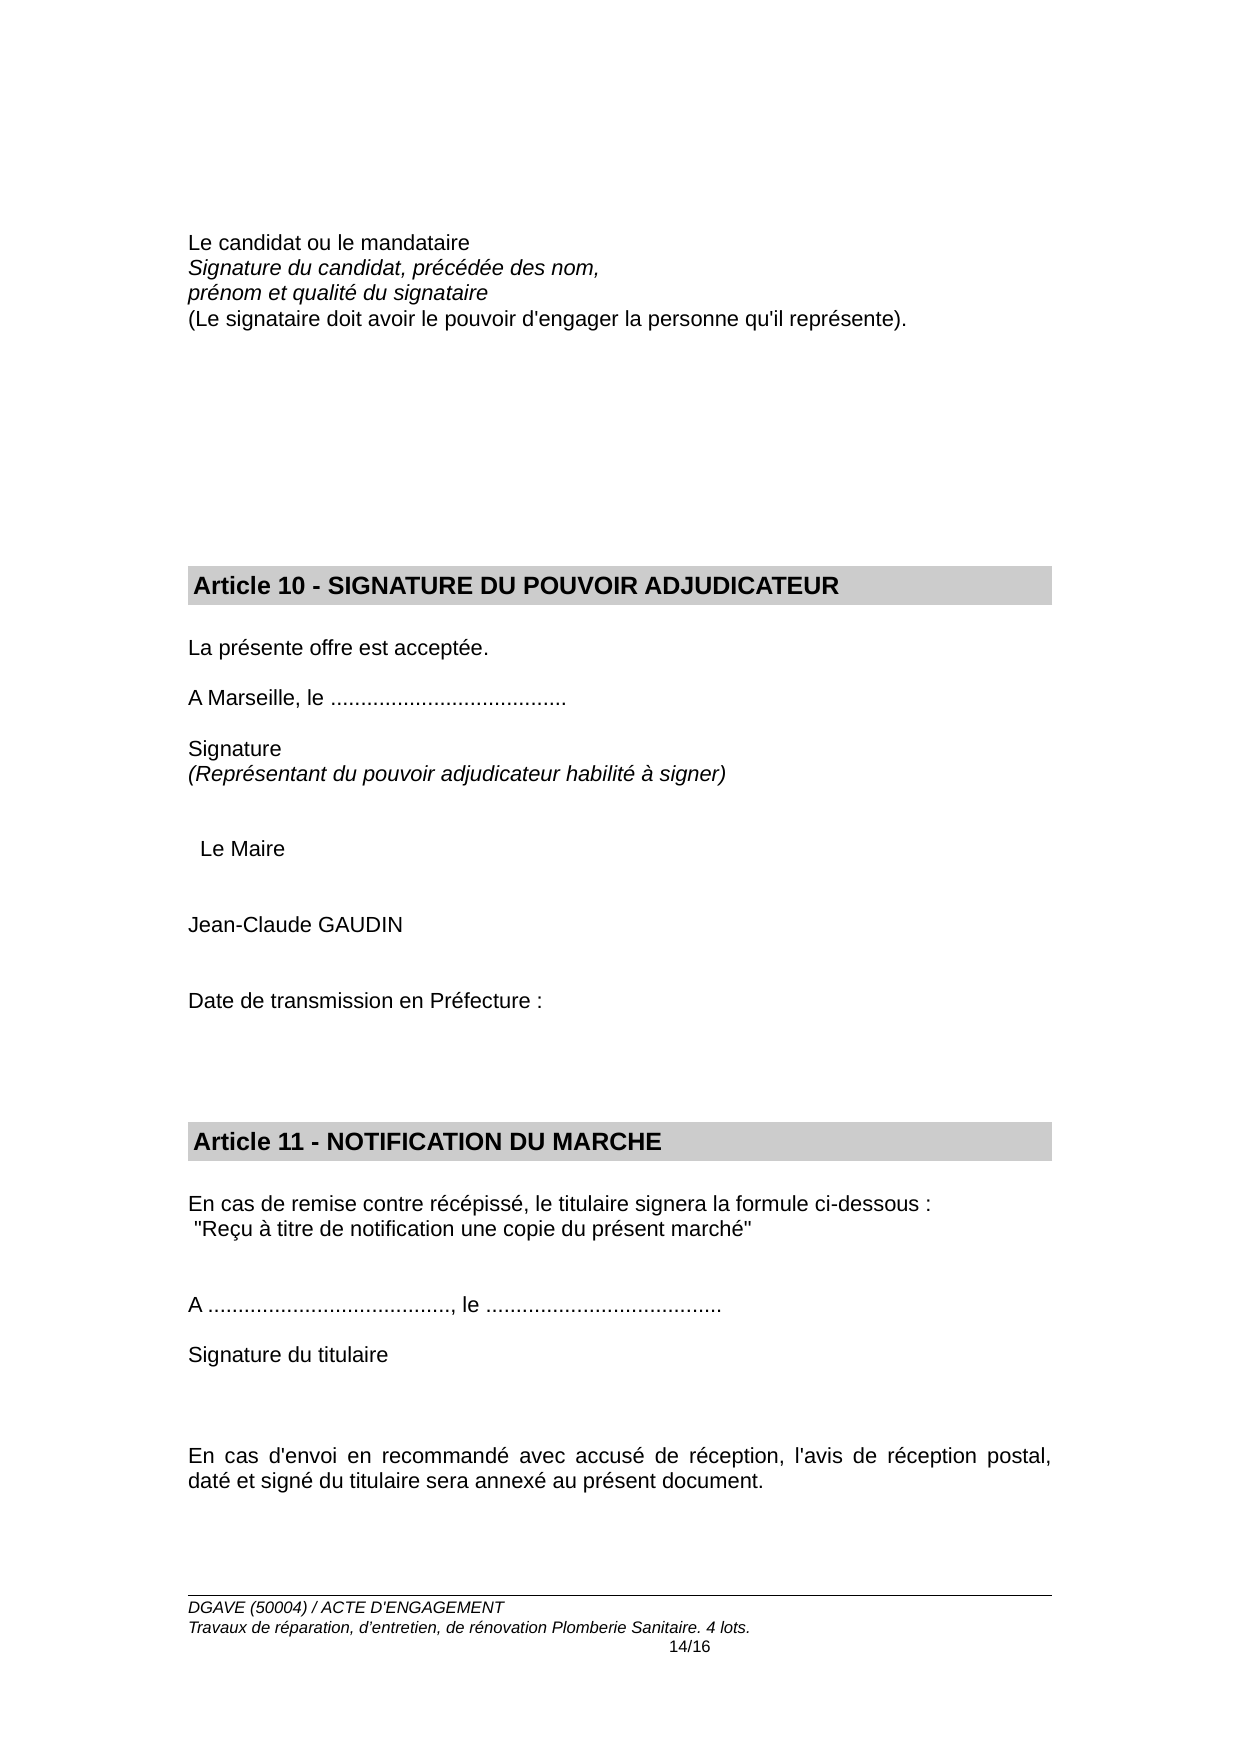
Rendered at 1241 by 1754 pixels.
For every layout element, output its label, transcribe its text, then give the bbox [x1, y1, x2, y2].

text En cas d'envoi en recommandé avec accusé de réception, l'avis de réception postal, daté et signé du titulaire sera annexé au présent document. [188, 1443, 1052, 1493]
text Jean-Claude GAUDIN [188, 912, 1052, 937]
text En cas de remise contre récépissé, le titulaire signera la formule ci-dessous : [188, 1191, 1052, 1216]
text Le candidat ou le mandataire [188, 230, 1052, 255]
text Date de transmission en Préfecture : [188, 987, 1052, 1013]
text A Marseille, le ....................................... [188, 685, 1052, 710]
subtitle NOTIFICATION DU MARCHE [190, 1125, 1050, 1159]
text "Reçu à titre de notification une copie du présent marché" [188, 1216, 1052, 1241]
text Le Maire [188, 836, 1052, 861]
subtitle SIGNATURE DU POUVOIR ADJUDICATEUR [190, 568, 1050, 603]
text (Le signataire doit avoir le pouvoir d'engager la personne qu'il représente). [188, 305, 1052, 331]
text Signature du titulaire [188, 1342, 1052, 1367]
text prénom et qualité du signataire [188, 280, 1052, 305]
text (Représentant du pouvoir adjudicateur habilité à signer) [188, 761, 1052, 786]
text La présente offre est acceptée. [188, 634, 1052, 660]
text A ........................................, le ....................................... [188, 1291, 1052, 1317]
text Signature du candidat, précédée des nom, [188, 255, 1052, 280]
text Signature [188, 735, 1052, 761]
